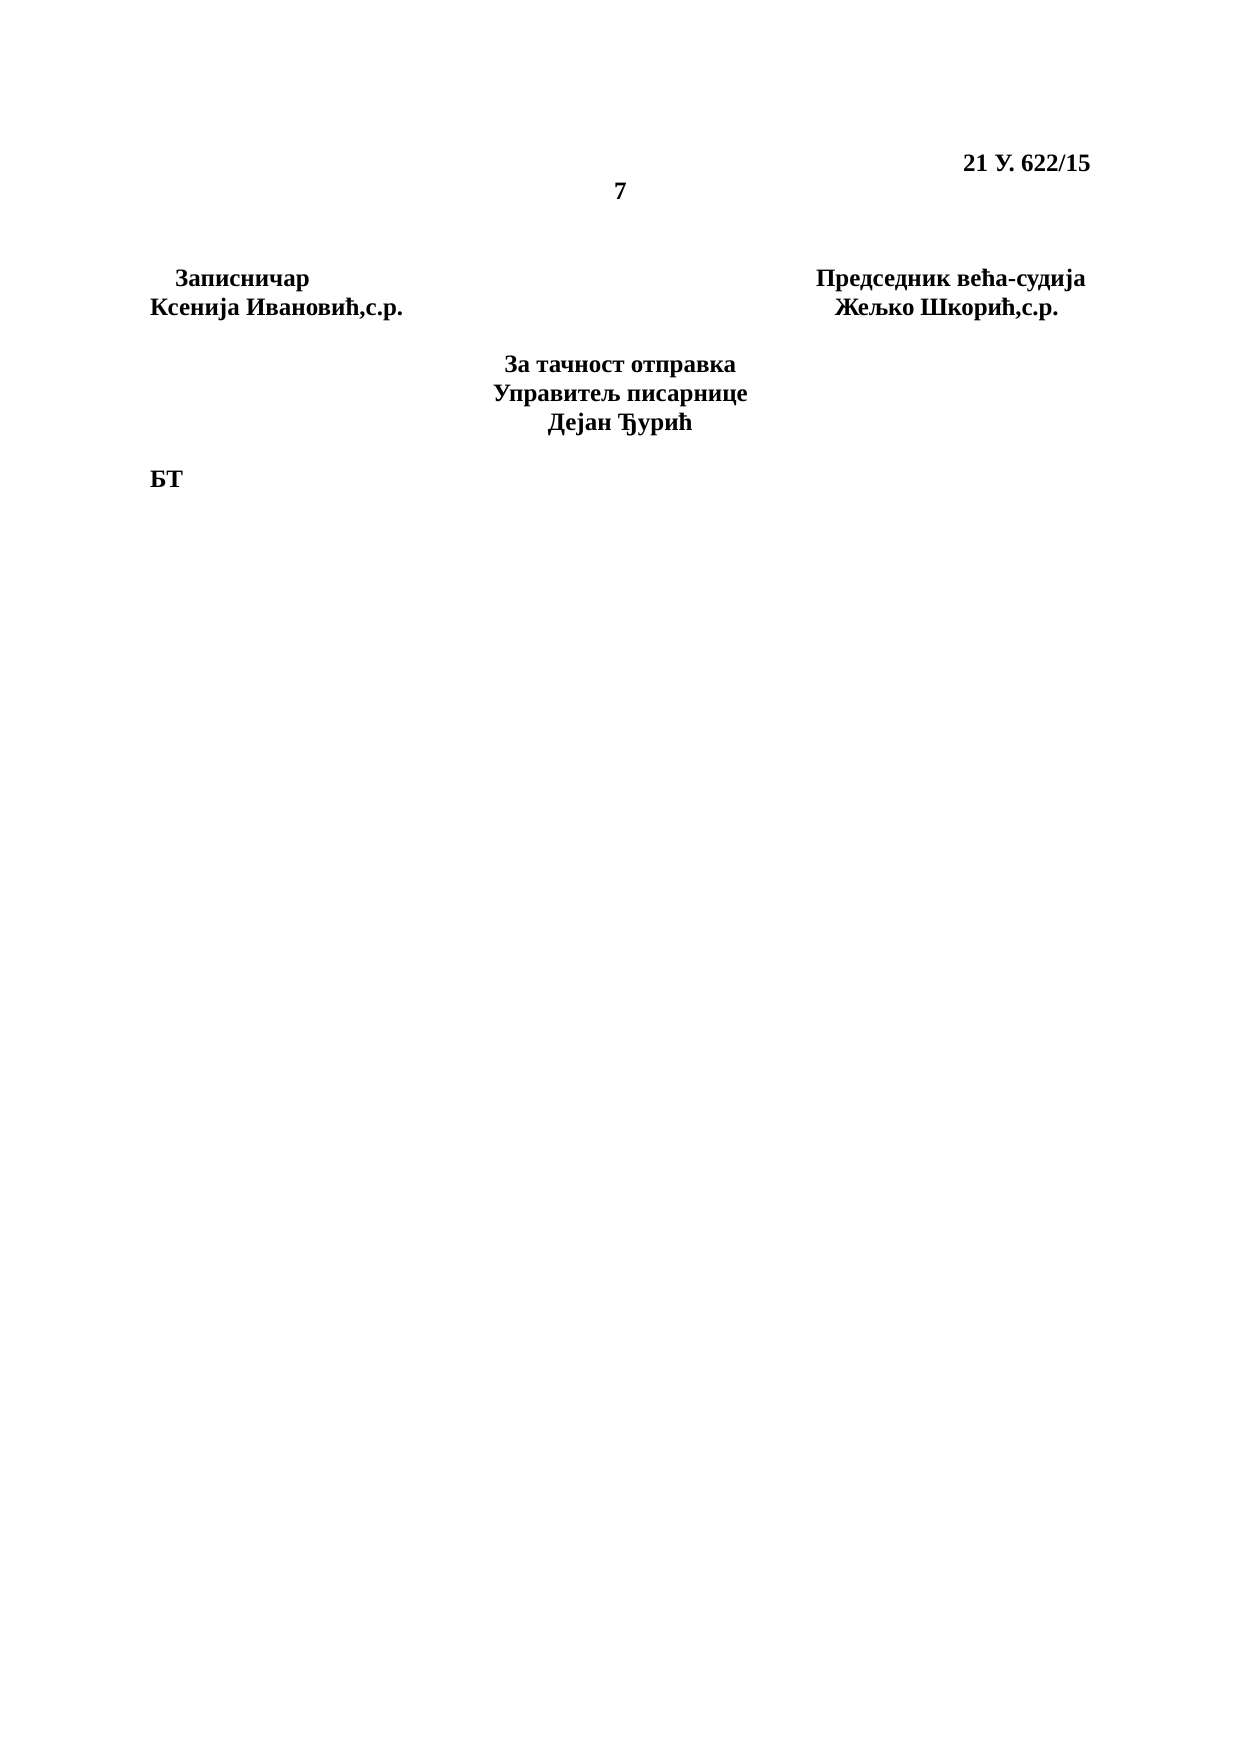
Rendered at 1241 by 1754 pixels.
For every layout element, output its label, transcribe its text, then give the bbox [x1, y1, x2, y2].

text За тачност отправка [150, 349, 1090, 378]
text БТ [150, 464, 1090, 493]
text Дејан Ђурић [150, 407, 1090, 436]
text Ксенија Ивановић,с.р. Жељко Шкорић,с.р. [150, 292, 1090, 321]
text Управитељ писарнице [150, 378, 1090, 407]
text Записничар Председник већа-судија [150, 263, 1089, 292]
